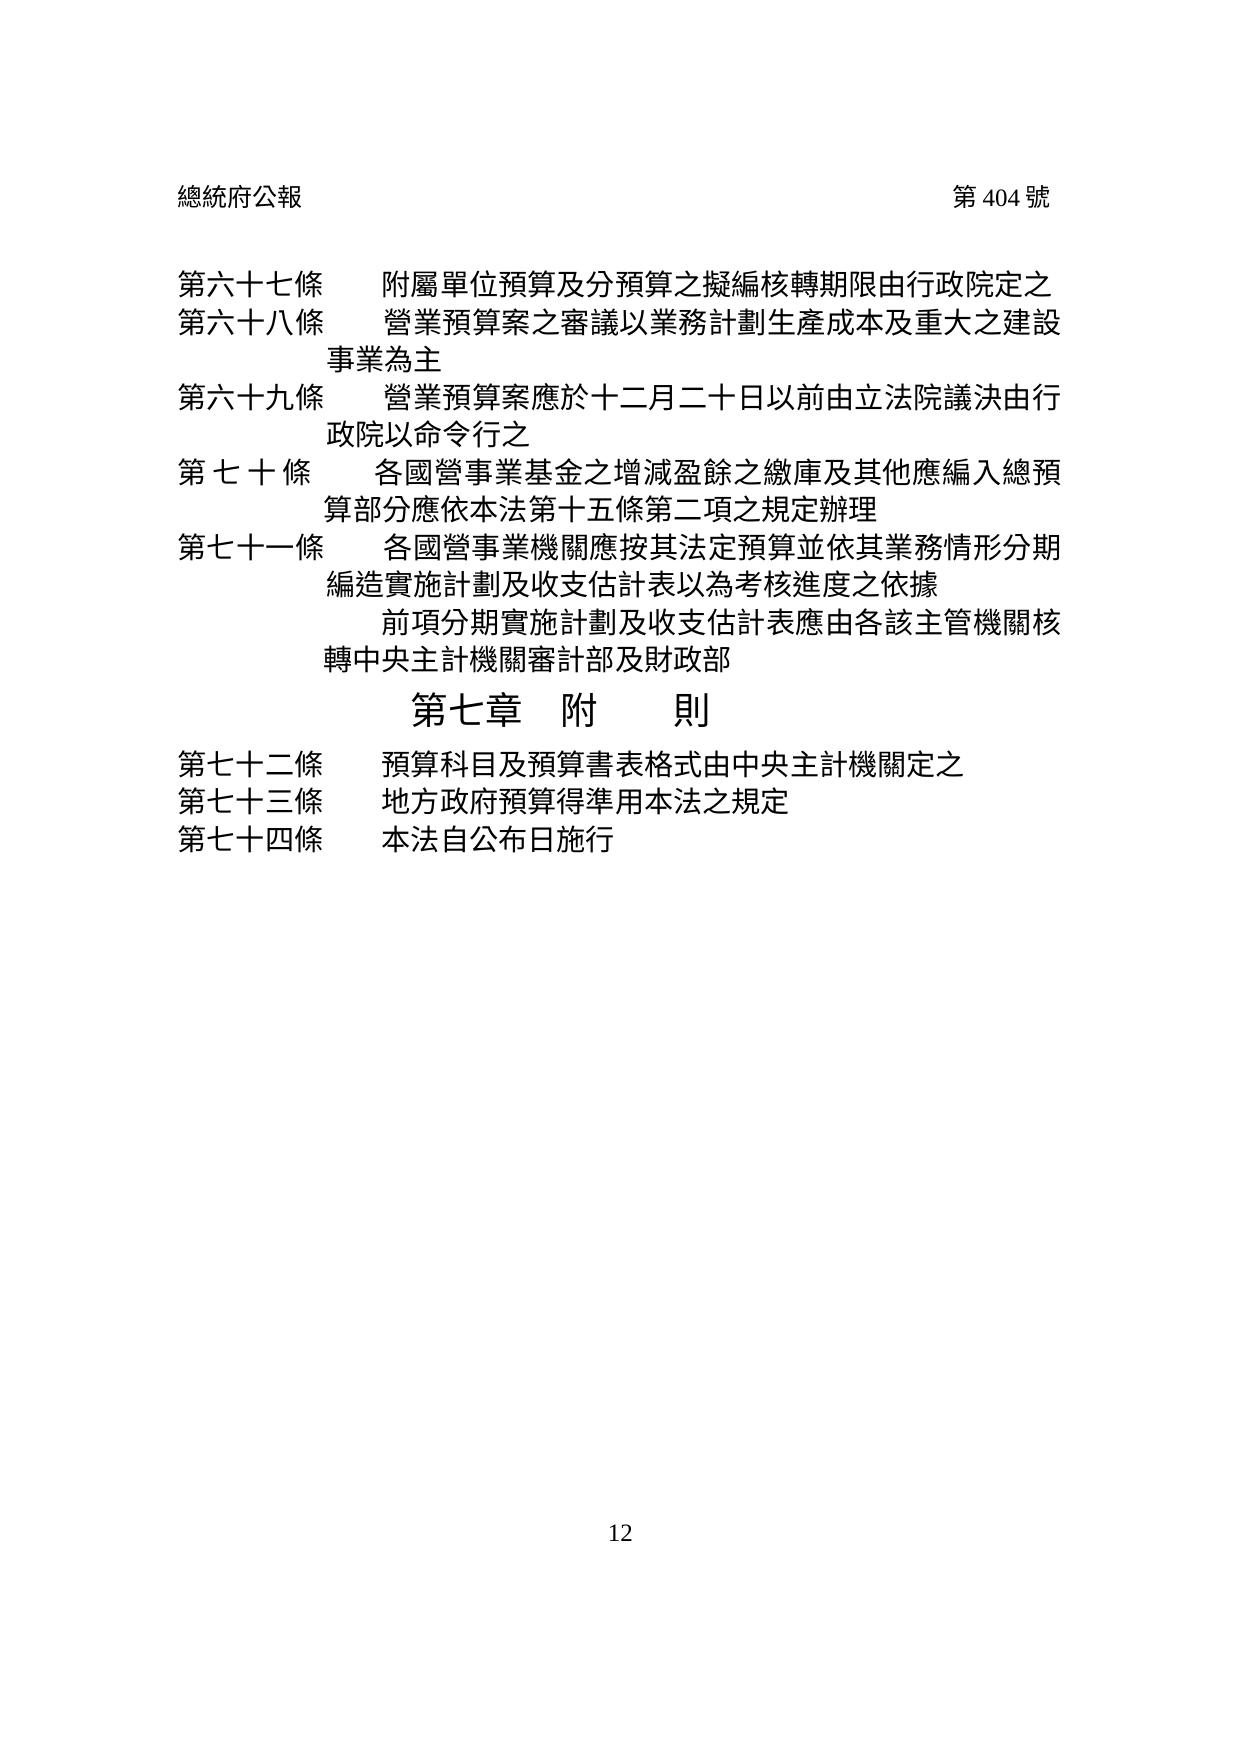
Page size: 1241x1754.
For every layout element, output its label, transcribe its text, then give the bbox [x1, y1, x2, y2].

text 第六十九條 營業預算案應於十二月二十日以前由立法院議決由行政院以命令行之 [177, 378, 1063, 453]
text 第七十四條 本法自公布日施行 [177, 820, 1063, 857]
text 第七十條 各國營事業基金之增減盈餘之繳庫及其他應編入總預算部分應依本法第十五條第二項之規定辦理 [177, 453, 1063, 528]
text 第六十七條 附屬單位預算及分預算之擬編核轉期限由行政院定之 [177, 266, 1063, 303]
text 第七十二條 預算科目及預算書表格式由中央主計機關定之 [177, 745, 1063, 782]
text 第七十一條 各國營事業機關應按其法定預算並依其業務情形分期編造實施計劃及收支估計表以為考核進度之依據 [177, 528, 1063, 603]
text 第六十八條 營業預算案之審議以業務計劃生產成本及重大之建設事業為主 [177, 303, 1063, 378]
text 第七章 附 則 [411, 691, 1063, 732]
text 前項分期實施計劃及收支估計表應由各該主管機關核轉中央主計機關審計部及財政部 [323, 603, 1063, 678]
text 第七十三條 地方政府預算得準用本法之規定 [177, 782, 1063, 820]
